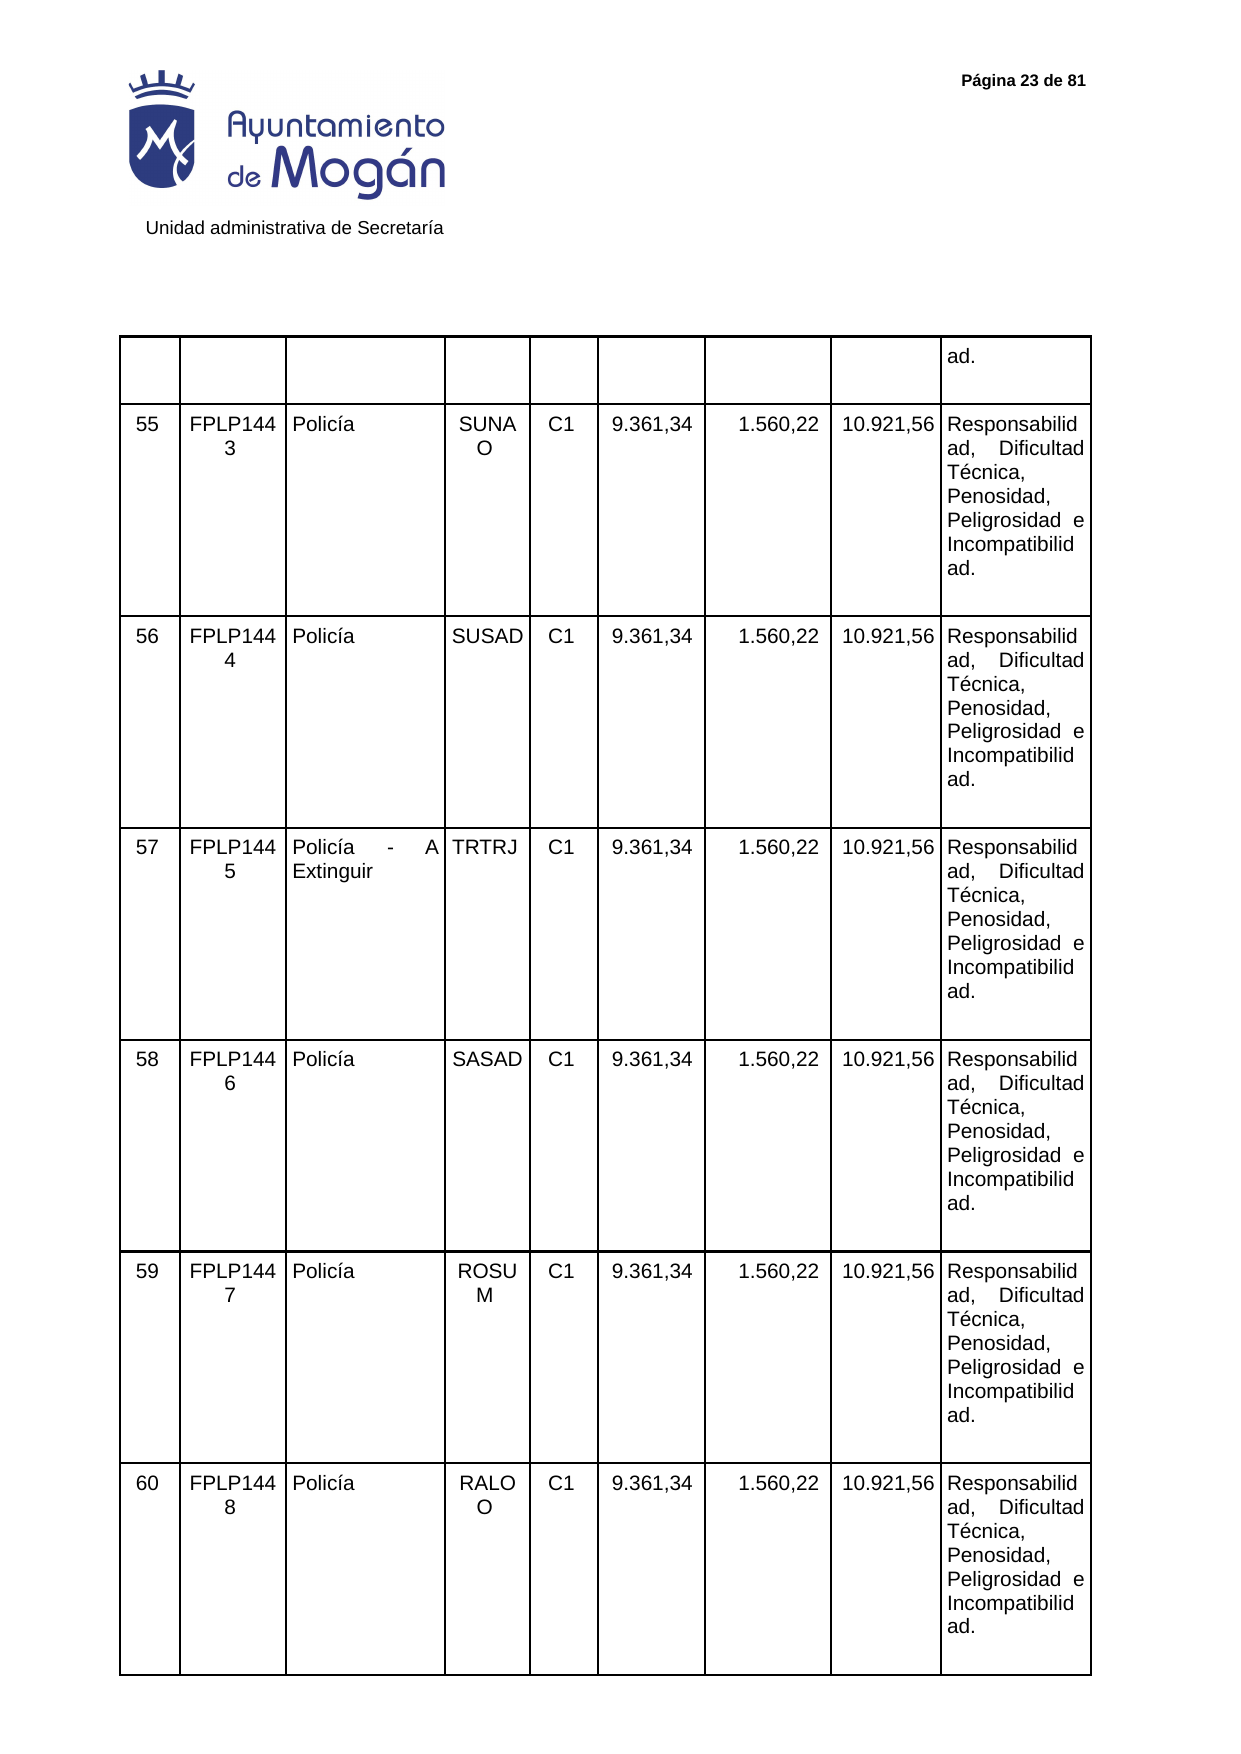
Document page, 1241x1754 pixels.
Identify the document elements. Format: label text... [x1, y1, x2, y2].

table_cell 10.921,56 [832, 1253, 940, 1462]
table_cell 1.560,22 [706, 405, 830, 615]
table_cell FPLP1445 [181, 829, 285, 1039]
table_cell Responsabilidad, Dificultad Técnica, Penosidad, Peligrosidad e Incompatibilidad. [942, 1464, 1090, 1674]
table_cell 9.361,34 [599, 405, 704, 615]
table_cell [706, 338, 830, 403]
table_cell FPLP1444 [181, 617, 285, 827]
table_cell 57 [121, 829, 179, 1039]
table_cell Responsabilidad, Dificultad Técnica, Penosidad, Peligrosidad e Incompatibilidad. [942, 405, 1090, 615]
table_cell Policía [287, 617, 444, 827]
table_cell 9.361,34 [599, 829, 704, 1039]
table_cell 1.560,22 [706, 829, 830, 1039]
table_cell [121, 338, 179, 403]
table_cell C1 [531, 1253, 597, 1462]
table_cell [832, 338, 940, 403]
table_cell [531, 338, 597, 403]
table_cell C1 [531, 829, 597, 1039]
table_cell SUSAD [446, 617, 529, 827]
table_cell SUNAO [446, 405, 529, 615]
table_cell Policía - A Extinguir [287, 829, 444, 1039]
table_cell 10.921,56 [832, 1041, 940, 1250]
table_cell SASAD [446, 1041, 529, 1250]
table_cell FPLP1443 [181, 405, 285, 615]
table_cell C1 [531, 405, 597, 615]
table_cell Responsabilidad, Dificultad Técnica, Penosidad, Peligrosidad e Incompatibilidad. [942, 617, 1090, 827]
table_cell Policía [287, 1464, 444, 1674]
table_cell Policía [287, 1253, 444, 1462]
table_cell 10.921,56 [832, 617, 940, 827]
table_cell 58 [121, 1041, 179, 1250]
table_cell Policía [287, 405, 444, 615]
table_cell ROSUM [446, 1253, 529, 1462]
table_cell 9.361,34 [599, 617, 704, 827]
table_cell Responsabilidad, Dificultad Técnica, Penosidad, Peligrosidad e Incompatibilidad. [942, 829, 1090, 1039]
table_cell [181, 338, 285, 403]
table_cell 1.560,22 [706, 1464, 830, 1674]
table_cell 56 [121, 617, 179, 827]
table_cell 55 [121, 405, 179, 615]
table_cell 10.921,56 [832, 1464, 940, 1674]
table_cell [599, 338, 704, 403]
table_cell 9.361,34 [599, 1041, 704, 1250]
table_cell 1.560,22 [706, 617, 830, 827]
table_cell [287, 338, 444, 403]
table_cell [446, 338, 529, 403]
table_cell Responsabilidad, Dificultad Técnica, Penosidad, Peligrosidad e Incompatibilidad. [942, 1253, 1090, 1462]
table_cell Policía [287, 1041, 444, 1250]
table_cell 1.560,22 [706, 1253, 830, 1462]
picture [128, 70, 445, 206]
table_cell ad. [942, 338, 1090, 403]
table_cell 9.361,34 [599, 1253, 704, 1462]
table_cell FPLP1446 [181, 1041, 285, 1250]
table_cell FPLP1448 [181, 1464, 285, 1674]
table_cell 59 [121, 1253, 179, 1462]
table_cell C1 [531, 1464, 597, 1674]
table_cell Responsabilidad, Dificultad Técnica, Penosidad, Peligrosidad e Incompatibilidad. [942, 1041, 1090, 1250]
table_cell 10.921,56 [832, 829, 940, 1039]
table_cell FPLP1447 [181, 1253, 285, 1462]
table_cell TRTRJ [446, 829, 529, 1039]
table_cell 10.921,56 [832, 405, 940, 615]
table_cell 60 [121, 1464, 179, 1674]
table_cell C1 [531, 1041, 597, 1250]
table_cell RALOO [446, 1464, 529, 1674]
table_cell 9.361,34 [599, 1464, 704, 1674]
table_cell 1.560,22 [706, 1041, 830, 1250]
table_cell C1 [531, 617, 597, 827]
